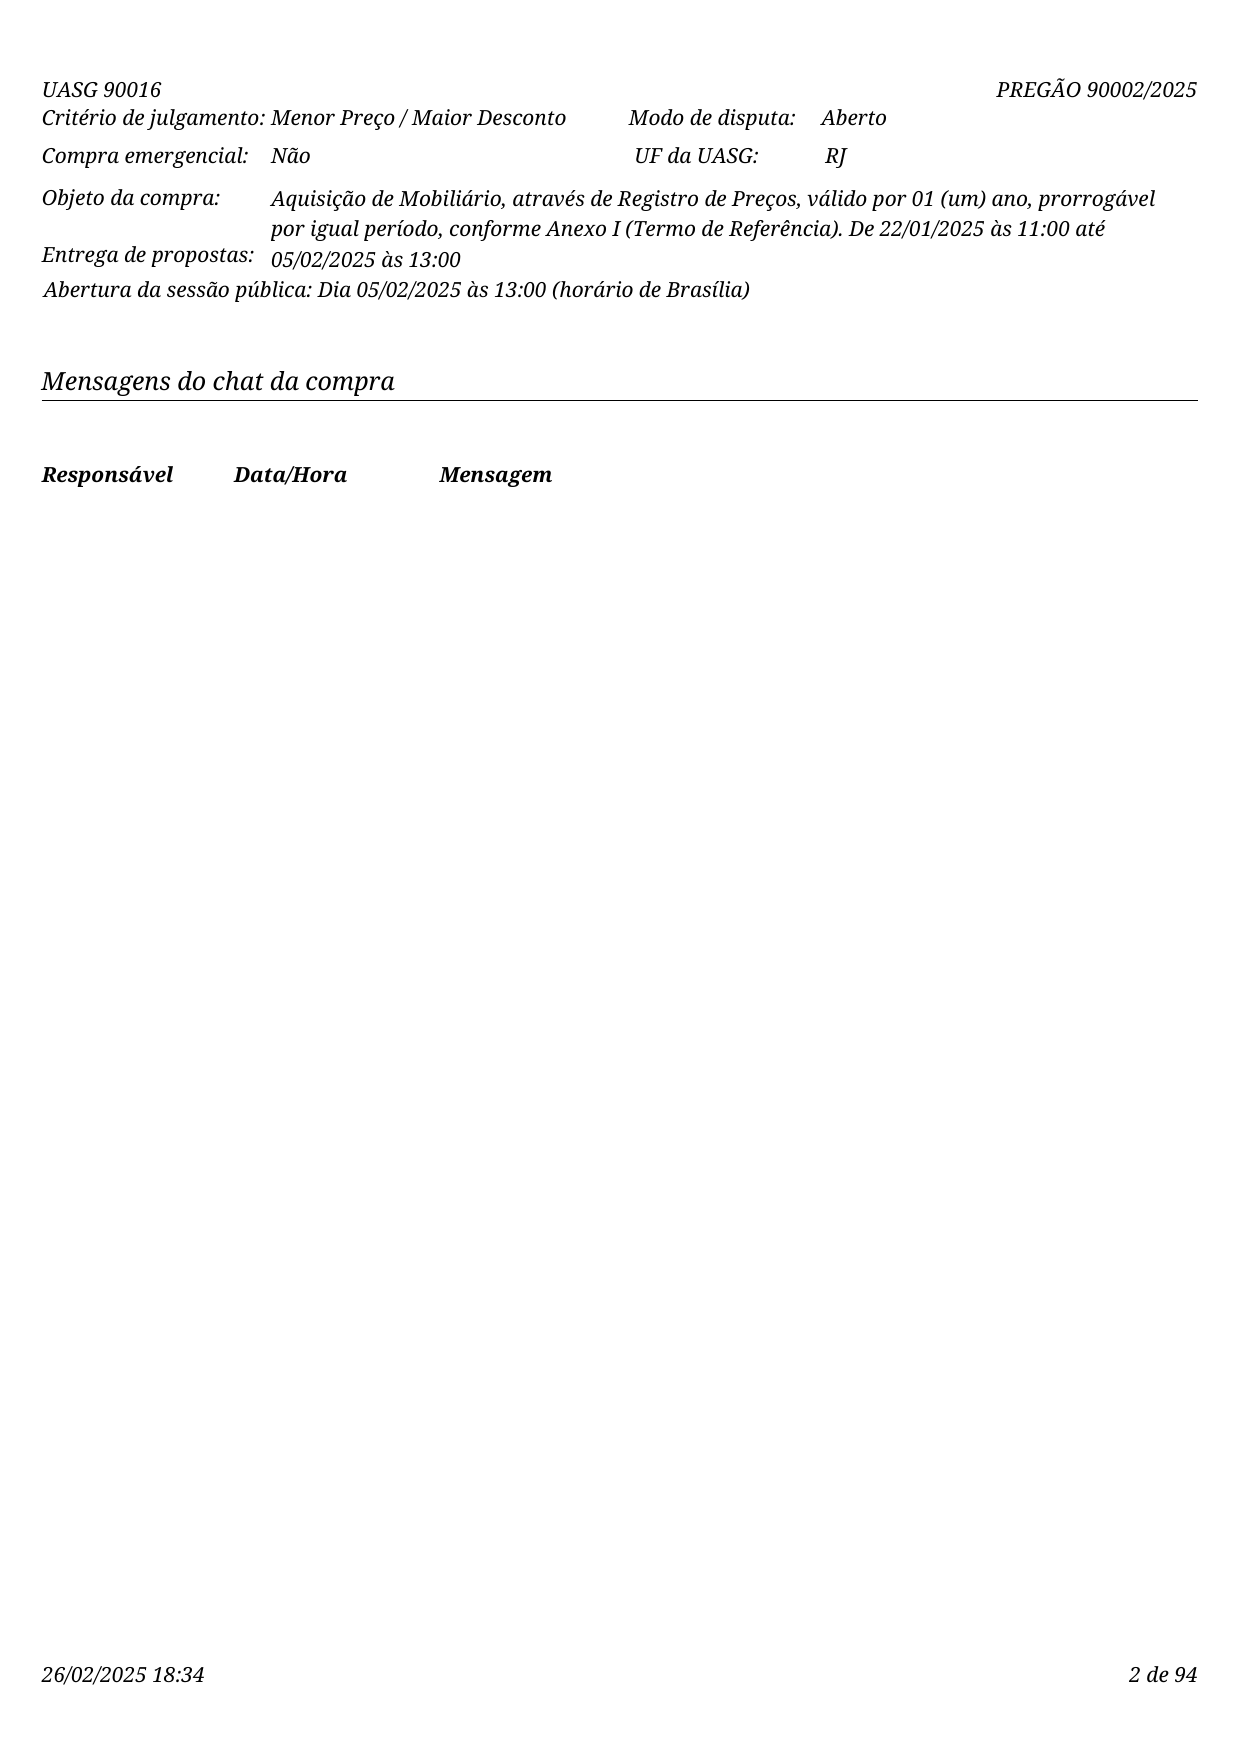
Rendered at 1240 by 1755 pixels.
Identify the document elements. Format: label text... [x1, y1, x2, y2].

table_cell Menor Preço / Maior Desconto Modo de disputa: Aberto [271, 104, 1176, 141]
text Responsável Data/Hora Mensagem [42, 460, 1200, 488]
table_cell Critério de julgamento: [42, 104, 271, 141]
table_cell Compra emergencial: Objeto da compra: Entrega de propostas: [42, 141, 271, 275]
subtitle Mensagens do chat da compra [41, 364, 1200, 398]
table_cell Não UF da UASG: RJ Aquisição de Mobiliário, através de Registro de Preços, válido por 01 (um) ano, prorrogável por igual período, conforme Anexo I (Termo de Referência). De 22/01/2025 às 11:00 até 05/02/2025 às 13:00 [271, 141, 1176, 275]
text Abertura da sessão pública: Dia 05/02/2025 às 13:00 (horário de Brasília) [43, 275, 1199, 303]
